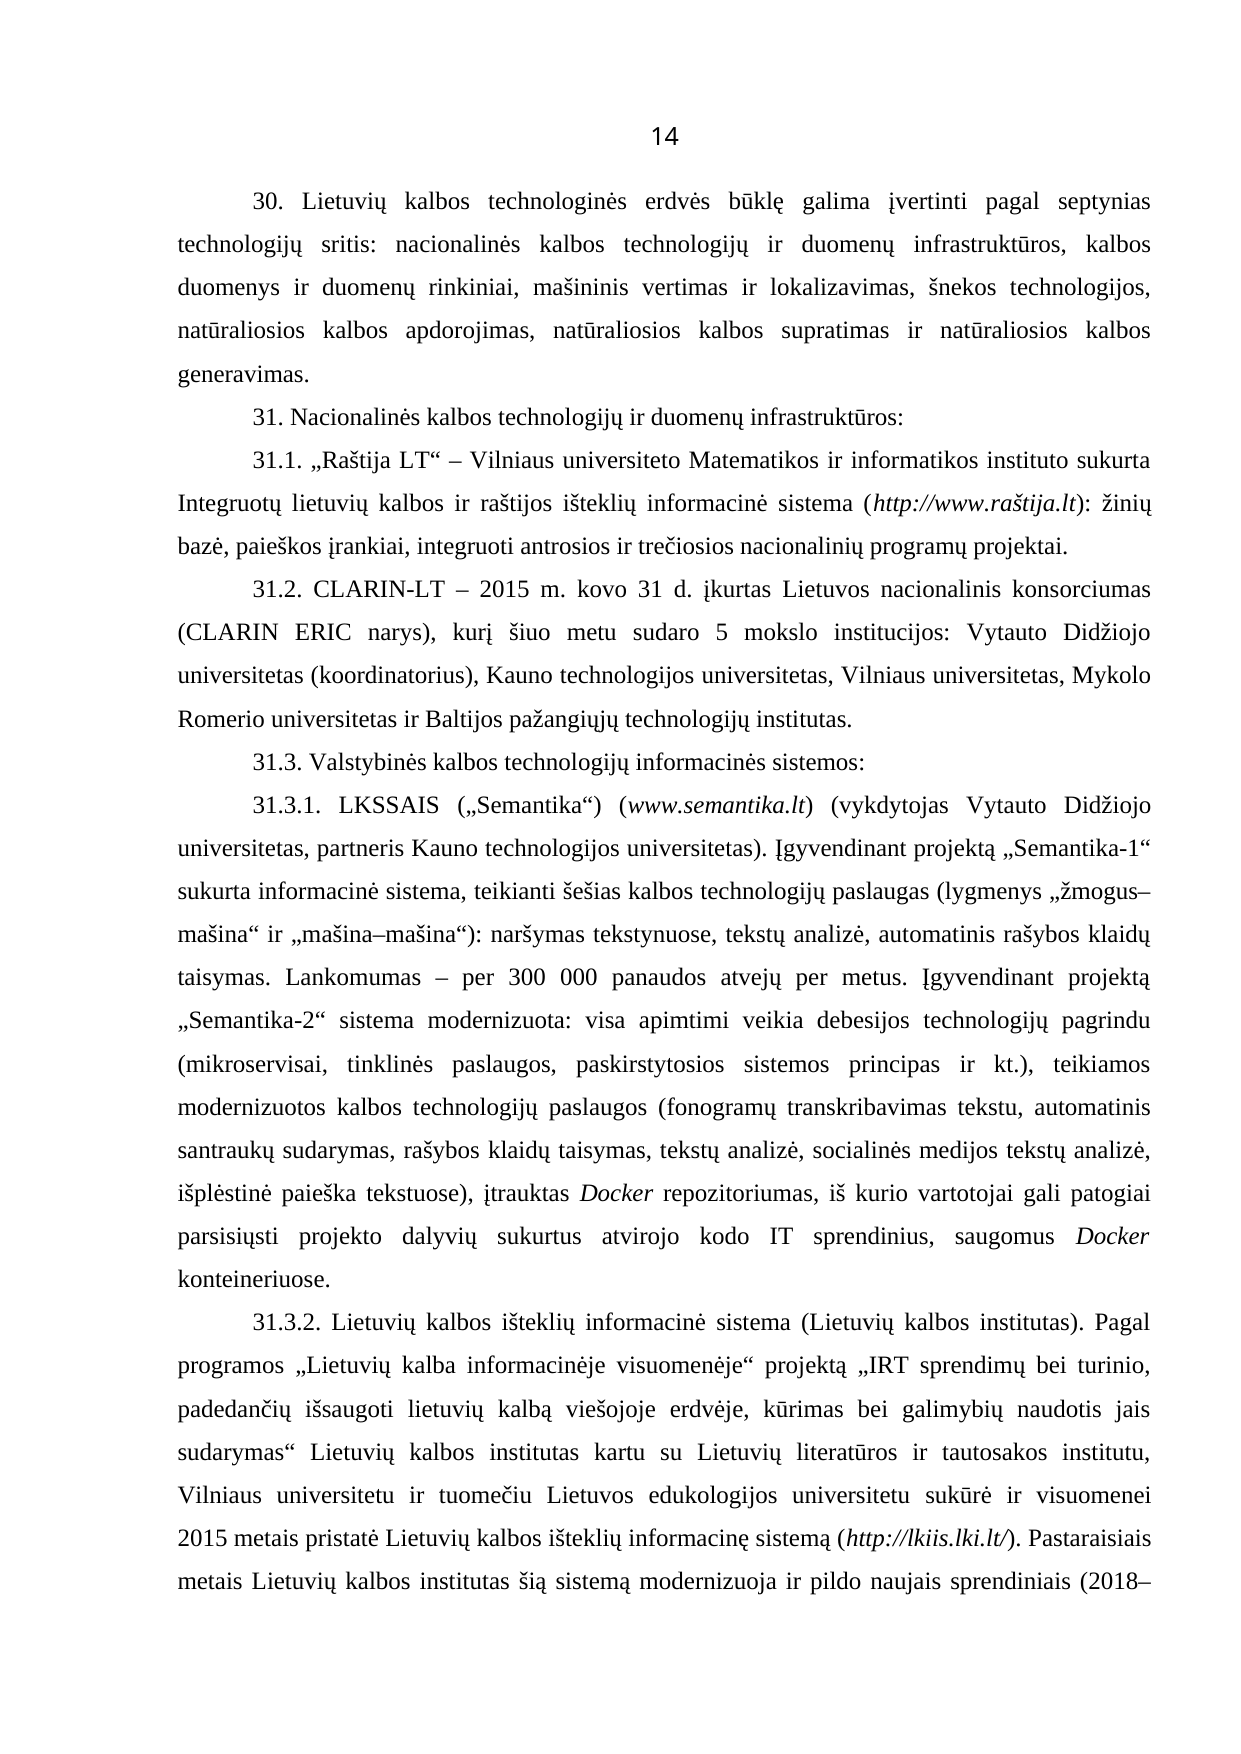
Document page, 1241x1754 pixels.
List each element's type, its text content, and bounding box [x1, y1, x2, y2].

text 31.2. CLARIN-LT – 2015 m. kovo 31 d. įkurtas Lietuvos nacionalinis konsorciumas (CLARIN ERIC narys), kurį šiuo metu sudaro 5 mokslo institucijos: Vytauto Didžiojo universitetas (koordinatorius), Kauno technologijos universitetas, Vilniaus universitetas, Mykolo Romerio universitetas ir Baltijos pažangiųjų technologijų institutas. [177, 574, 1152, 732]
text 31.3.1. LKSSAIS („Semantika“) (www.semantika.lt) (vykdytojas Vytauto Didžiojo universitetas, partneris Kauno technologijos universitetas). Įgyvendinant projektą „Semantika-1“ sukurta informacinė sistema, teikianti šešias kalbos technologijų paslaugas (lygmenys „žmogus–mašina“ ir „mašina–mašina“): naršymas tekstynuose, tekstų analizė, automatinis rašybos klaidų taisymas. Lankomumas – per 300 000 panaudos atvejų per metus. Įgyvendinant projektą „Semantika-2“ sistema modernizuota: visa apimtimi veikia debesijos technologijų pagrindu (mikroservisai, tinklinės paslaugos, paskirstytosios sistemos principas ir kt.), teikiamos modernizuotos kalbos technologijų paslaugos (fonogramų transkribavimas tekstu, automatinis santraukų sudarymas, rašybos klaidų taisymas, tekstų analizė, socialinės medijos tekstų analizė, išplėstinė paieška tekstuose), įtrauktas Docker repozitoriumas, iš kurio vartotojai gali patogiai parsisiųsti projekto dalyvių sukurtus atvirojo kodo IT sprendinius, saugomus Docker konteineriuose. [177, 790, 1152, 1293]
text 31.3. Valstybinės kalbos technologijų informacinės sistemos: [177, 747, 1152, 776]
text 31.3.2. Lietuvių kalbos išteklių informacinė sistema (Lietuvių kalbos institutas). Pagal programos „Lietuvių kalba informacinėje visuomenėje“ projektą „IRT sprendimų bei turinio, padedančių išsaugoti lietuvių kalbą viešojoje erdvėje, kūrimas bei galimybių naudotis jais sudarymas“ Lietuvių kalbos institutas kartu su Lietuvių literatūros ir tautosakos institutu, Vilniaus universitetu ir tuomečiu Lietuvos edukologijos universitetu sukūrė ir visuomenei 2015 metais pristatė Lietuvių kalbos išteklių informacinę sistemą (http://lkiis.lki.lt/). Pastaraisiais metais Lietuvių kalbos institutas šią sistemą modernizuoja ir pildo naujais sprendiniais (2018– [177, 1307, 1152, 1595]
text 31. Nacionalinės kalbos technologijų ir duomenų infrastruktūros: [177, 402, 1152, 431]
text 30. Lietuvių kalbos technologinės erdvės būklę galima įvertinti pagal septynias technologijų sritis: nacionalinės kalbos technologijų ir duomenų infrastruktūros, kalbos duomenys ir duomenų rinkiniai, mašininis vertimas ir lokalizavimas, šnekos technologijos, natūraliosios kalbos apdorojimas, natūraliosios kalbos supratimas ir natūraliosios kalbos generavimas. [177, 186, 1152, 387]
text 31.1. „Raštija LT“ – Vilniaus universiteto Matematikos ir informatikos instituto sukurta Integruotų lietuvių kalbos ir raštijos išteklių informacinė sistema (http://www.raštija.lt): žinių bazė, paieškos įrankiai, integruoti antrosios ir trečiosios nacionalinių programų projektai. [177, 445, 1152, 560]
